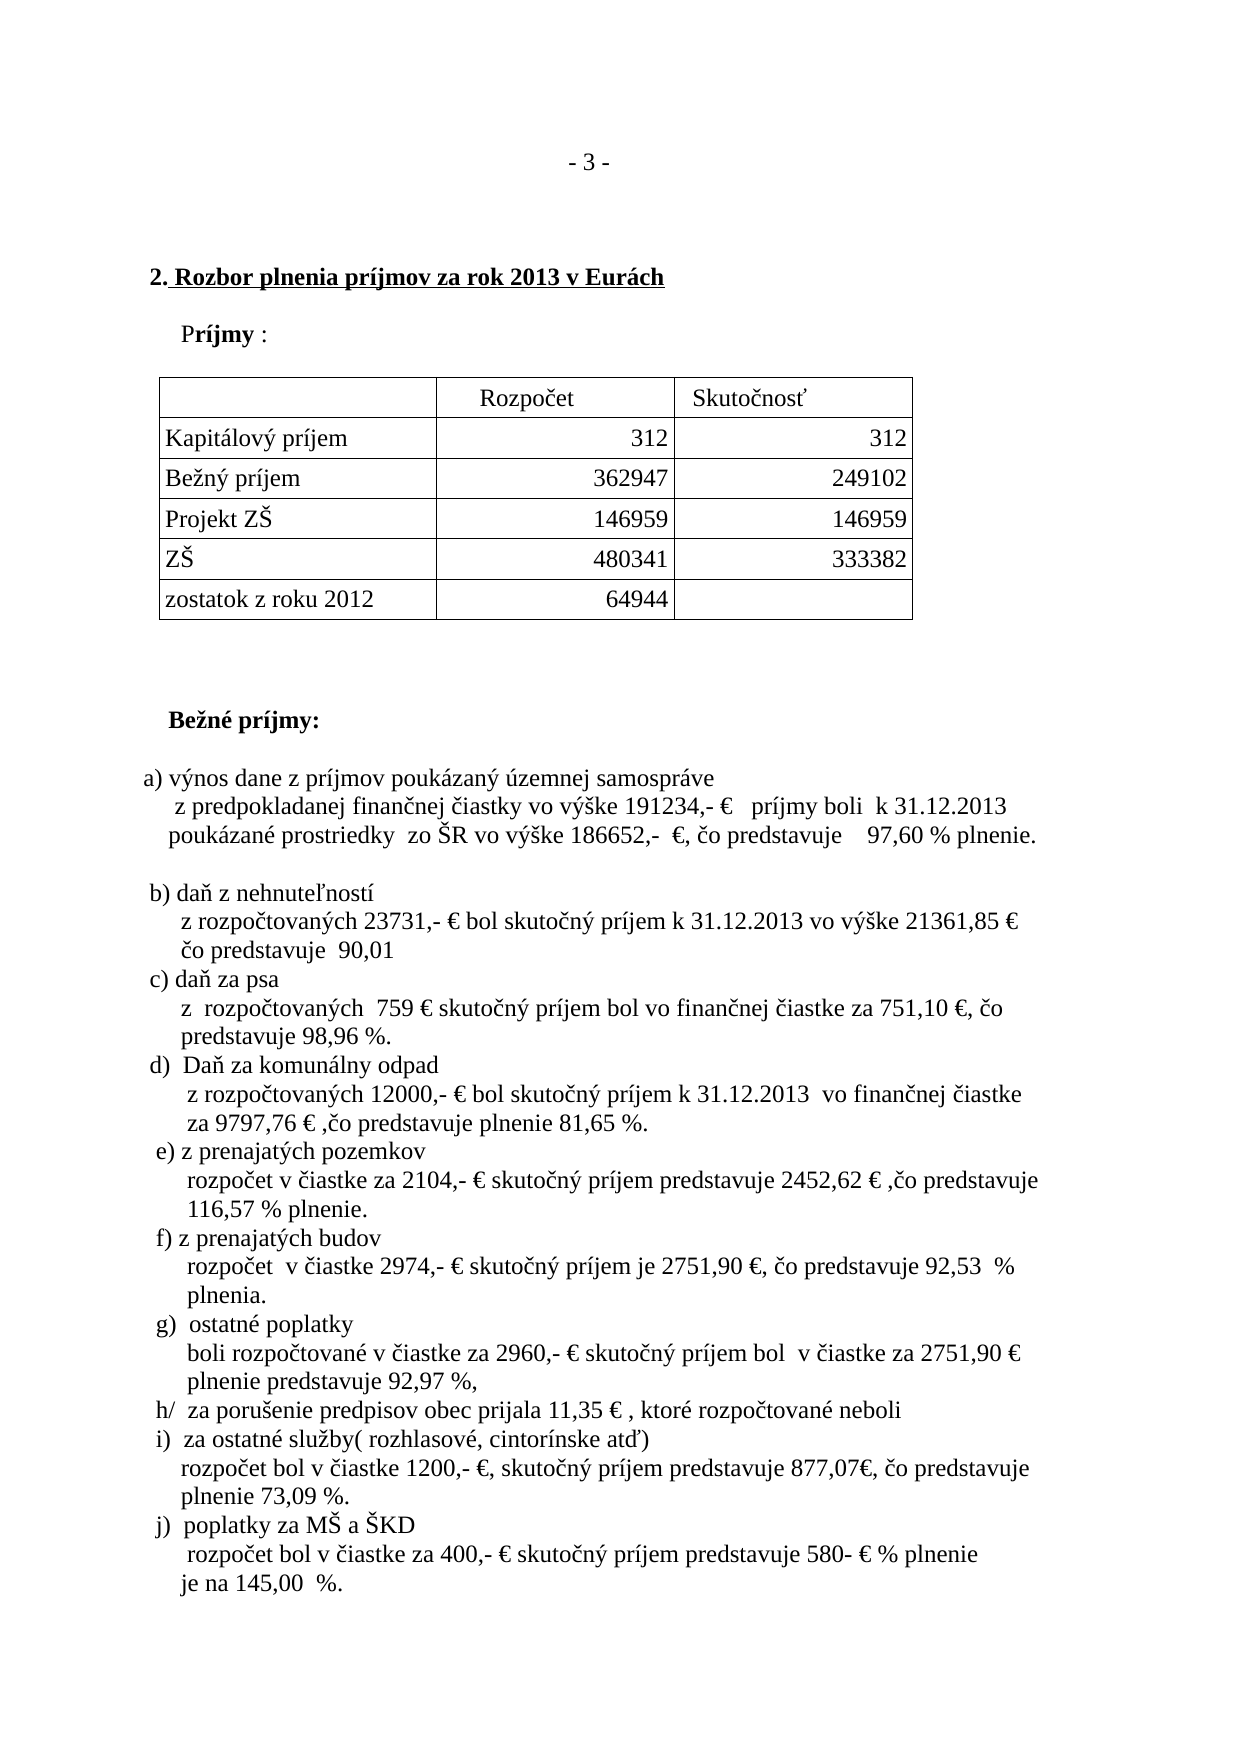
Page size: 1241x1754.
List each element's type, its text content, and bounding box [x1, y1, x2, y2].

text j) poplatky za MŠ a ŠKD [118, 1510, 1122, 1539]
text z rozpočtovaných 759 € skutočný príjem bol vo finančnej čiastke za 751,10 €, čo [118, 993, 1122, 1021]
text z rozpočtovaných 23731,- € bol skutočný príjem k 31.12.2013 vo výške 21361,85 € [118, 906, 1122, 935]
text rozpočet v čiastke 2974,- € skutočný príjem je 2751,90 €, čo predstavuje 92,53 % [118, 1251, 1122, 1280]
text plnenie 73,09 %. [118, 1481, 1122, 1510]
text rozpočet bol v čiastke za 400,- € skutočný príjem predstavuje 580- € % plnenie [118, 1539, 1122, 1568]
text rozpočet bol v čiastke 1200,- €, skutočný príjem predstavuje 877,07€, čo predstavuje [118, 1453, 1122, 1481]
text i) za ostatné služby( rozhlasové, cintorínske atď) [118, 1424, 1122, 1453]
table_cell [675, 580, 912, 619]
text plnenie predstavuje 92,97 %, [118, 1366, 1122, 1395]
table_header Rozpočet [437, 378, 674, 417]
text - 3 - [118, 147, 1122, 176]
text predstavuje 98,96 %. [118, 1021, 1122, 1050]
text z rozpočtovaných 12000,- € bol skutočný príjem k 31.12.2013 vo finančnej čiastke [118, 1079, 1122, 1108]
text a) výnos dane z príjmov poukázaný územnej samospráve [118, 763, 1122, 791]
text z predpokladanej finančnej čiastky vo výške 191234,- € príjmy boli k 31.12.2013 [118, 791, 1122, 820]
text čo predstavuje 90,01 [118, 935, 1122, 964]
text f) z prenajatých budov [118, 1223, 1122, 1251]
table_cell ZŠ [160, 539, 436, 578]
table_header Skutočnosť [675, 378, 912, 417]
table_cell Projekt ZŠ [160, 499, 436, 538]
table_cell 333382 [675, 539, 912, 578]
text boli rozpočtované v čiastke za 2960,- € skutočný príjem bol v čiastke za 2751,90 € [118, 1338, 1122, 1366]
text g) ostatné poplatky [118, 1309, 1122, 1338]
table_cell 64944 [437, 580, 674, 619]
table_cell 146959 [675, 499, 912, 538]
table_cell zostatok z roku 2012 [160, 580, 436, 619]
text Príjmy : [118, 319, 1122, 348]
text e) z prenajatých pozemkov [118, 1136, 1122, 1165]
table_cell 146959 [437, 499, 674, 538]
text za 9797,76 € ,čo predstavuje plnenie 81,65 %. [118, 1108, 1122, 1136]
text je na 145,00 %. [118, 1568, 1122, 1596]
text d) Daň za komunálny odpad [118, 1050, 1122, 1079]
text 116,57 % plnenie. [118, 1194, 1122, 1223]
text 2. Rozbor plnenia príjmov za rok 2013 v Eurách [118, 262, 1122, 291]
text b) daň z nehnuteľností [118, 878, 1122, 906]
table_cell 249102 [675, 459, 912, 498]
text plnenia. [118, 1280, 1122, 1309]
text Bežné príjmy: [118, 705, 1122, 734]
table_cell Kapitálový príjem [160, 418, 436, 457]
table_header [160, 378, 436, 417]
table_cell 312 [675, 418, 912, 457]
table_cell 480341 [437, 539, 674, 578]
table_cell Bežný príjem [160, 459, 436, 498]
table_cell 362947 [437, 459, 674, 498]
table_cell 312 [437, 418, 674, 457]
text rozpočet v čiastke za 2104,- € skutočný príjem predstavuje 2452,62 € ,čo predstavuje [118, 1165, 1122, 1194]
text poukázané prostriedky zo ŠR vo výške 186652,- €, čo predstavuje 97,60 % plnenie. [118, 820, 1122, 849]
text c) daň za psa [118, 964, 1122, 993]
text h/ za porušenie predpisov obec prijala 11,35 € , ktoré rozpočtované neboli [118, 1395, 1122, 1424]
